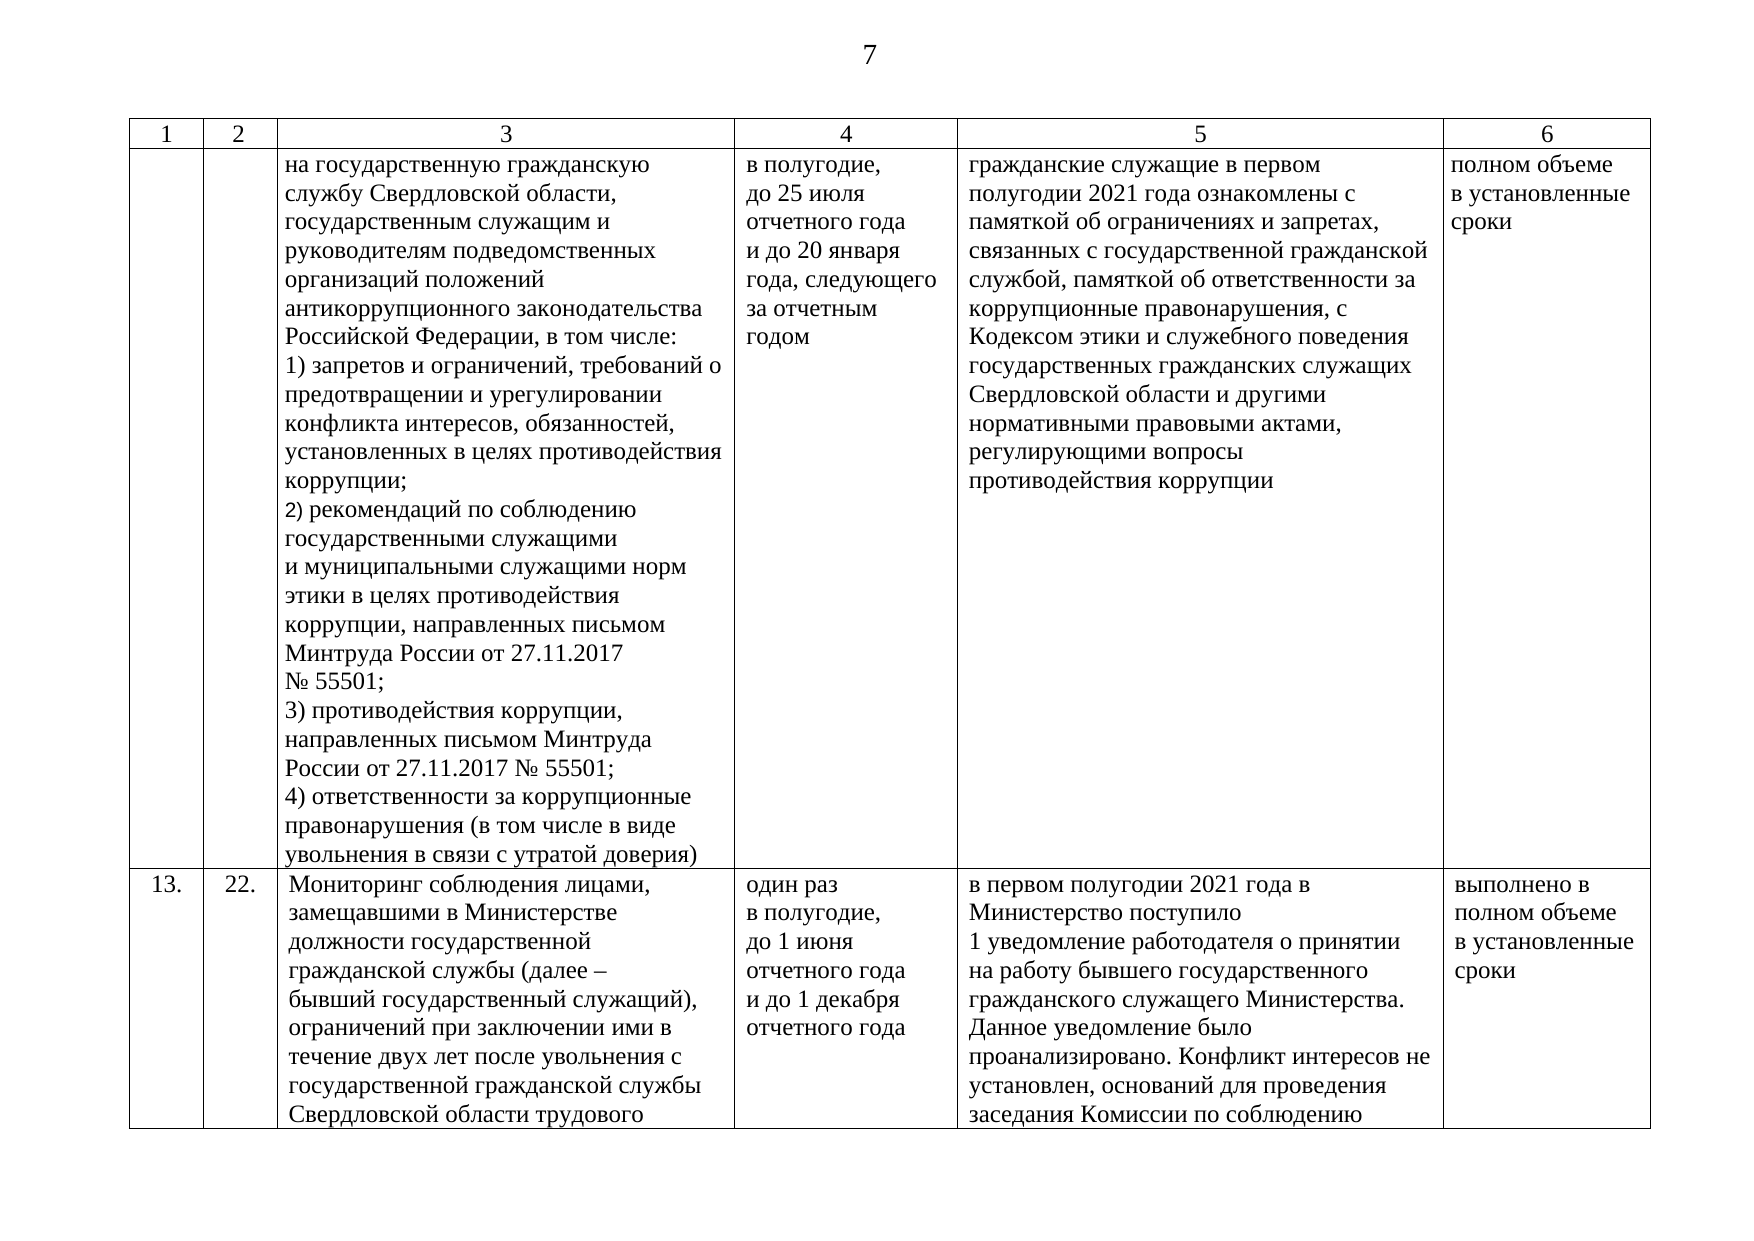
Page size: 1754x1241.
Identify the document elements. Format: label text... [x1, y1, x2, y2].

table_cell один раз в полугодие, до 1 июня отчетного года и до 1 декабря отчетного года [735, 869, 957, 1127]
table_cell 22. [204, 869, 277, 1127]
table_cell гражданские служащие в первом полугодии 2021 года ознакомлены с памяткой об ограничениях и запретах, связанных с государственной гражданской службой, памяткой об ответственности за коррупционные правонарушения, с Кодексом этики и служебного поведения государственных гражданских служащих Свердловской области и другими нормативными правовыми актами, регулирующими вопросы противодействия коррупции [958, 149, 1443, 868]
table_cell в полугодие, до 25 июля отчетного года и до 20 января года, следующего за отчетным годом [735, 149, 957, 868]
table_cell выполнено в полном объеме в установленные сроки [1444, 869, 1650, 1127]
table_header 1 [130, 119, 203, 148]
table_cell 13. [130, 869, 203, 1127]
table_cell на государственную гражданскую службу Свердловской области, государственным служащим и руководителям подведомственных организаций положений антикоррупционного законодательства Российской Федерации, в том числе: запретов и ограничений, требований о предотвращении и урегулировании конфликта интересов, обязанностей, установленных в целях противодействия коррупции; рекомендаций по соблюдению государственными служащими и муниципальными служащими норм этики в целях противодействия коррупции, направленных письмом Минтруда России от 27.11.2017 № 55501; противодействия коррупции, направленных письмом Минтруда России от 27.11.2017 № 55501; ответственности за коррупционные правонарушения (в том числе в виде увольнения в связи с утратой доверия) [278, 149, 734, 868]
table_header 5 [958, 119, 1443, 148]
table_cell [204, 149, 277, 868]
table_header 6 [1444, 119, 1650, 148]
table_cell [130, 149, 203, 868]
table_cell Мониторинг соблюдения лицами, замещавшими в Министерстве должности государственной гражданской службы (далее – бывший государственный служащий), ограничений при заключении ими в течение двух лет после увольнения с государственной гражданской службы Свердловской области трудового [278, 869, 734, 1127]
table_header 4 [735, 119, 957, 148]
table_header 2 [204, 119, 277, 148]
table_header 3 [278, 119, 734, 148]
table_cell в первом полугодии 2021 года в Министерство поступило 1 уведомление работодателя о принятии на работу бывшего государственного гражданского служащего Министерства. Данное уведомление было проанализировано. Конфликт интересов не установлен, оснований для проведения заседания Комиссии по соблюдению [958, 869, 1443, 1127]
table_cell полном объеме в установленные сроки [1444, 149, 1650, 868]
